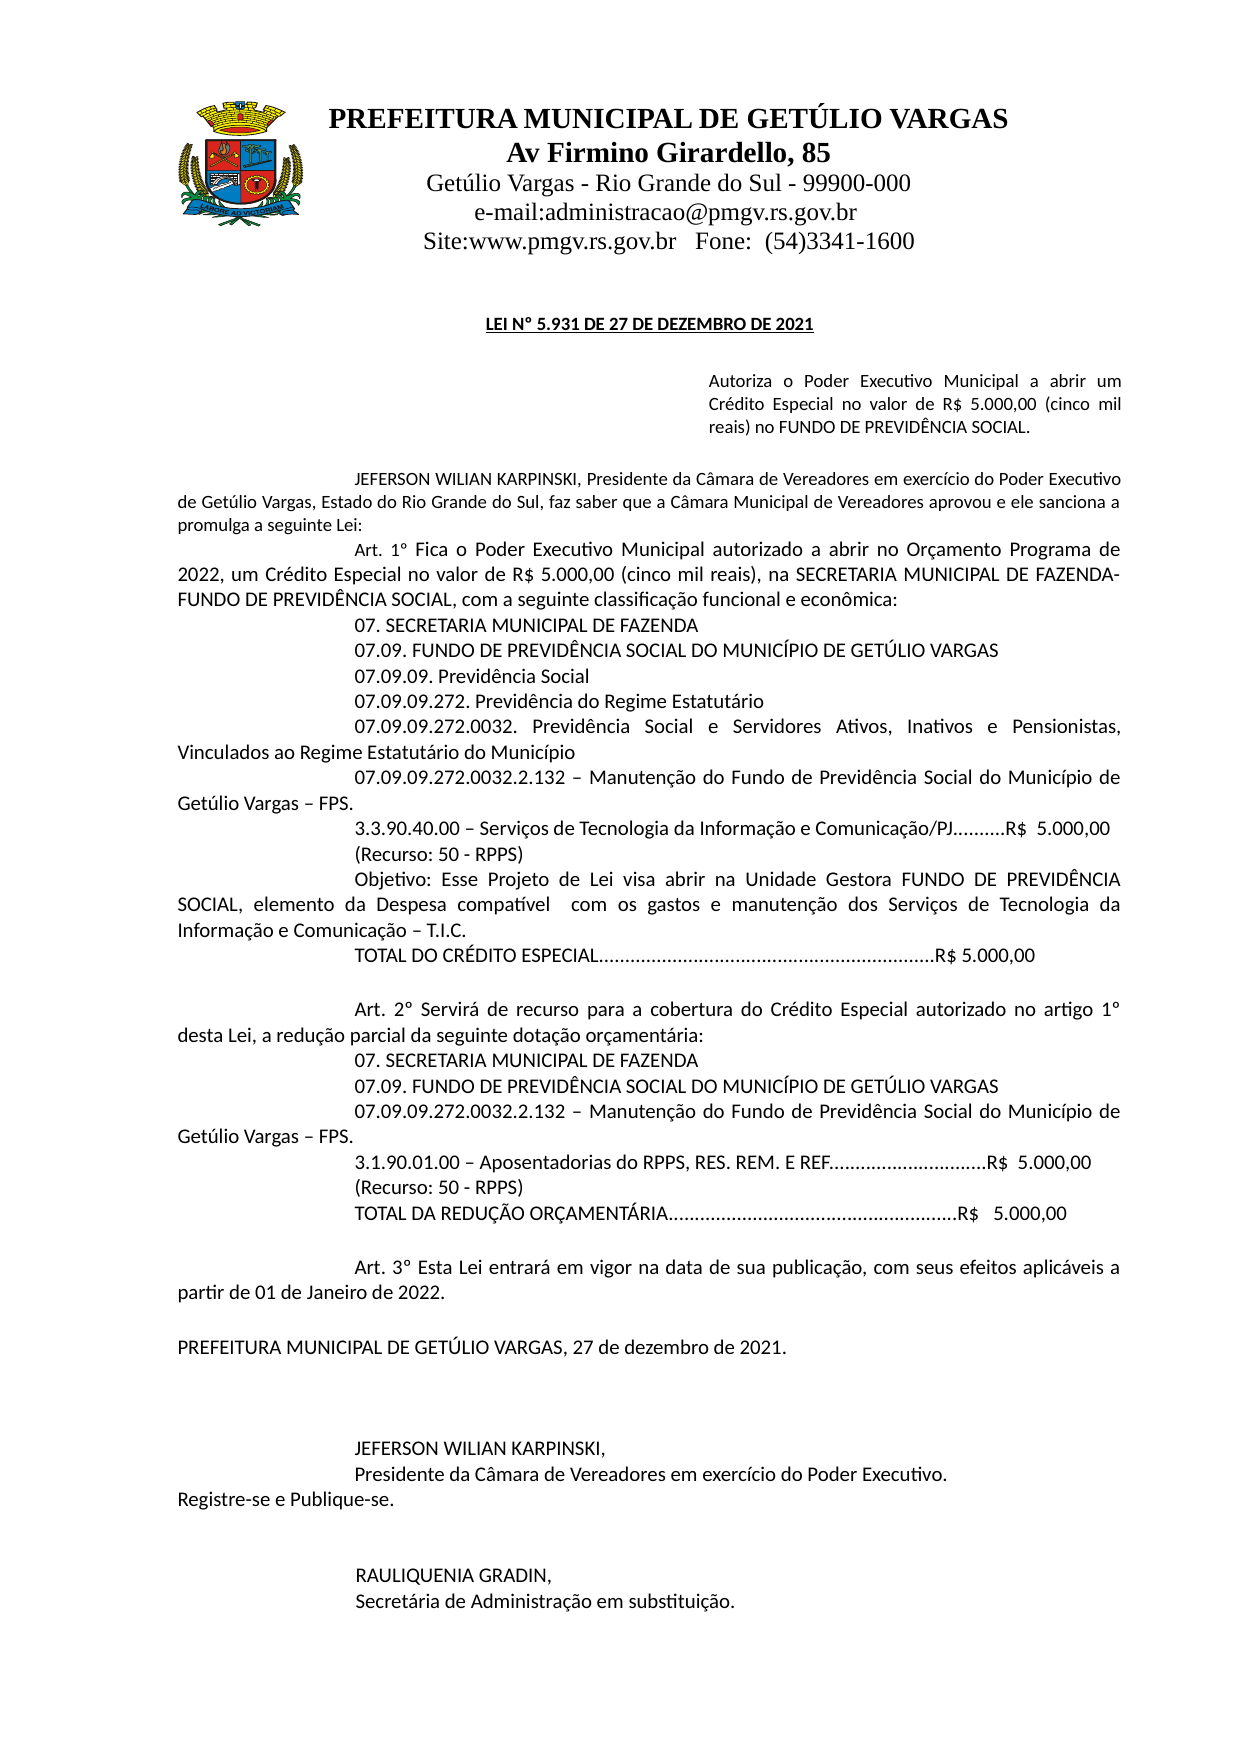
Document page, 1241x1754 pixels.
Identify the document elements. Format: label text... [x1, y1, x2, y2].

text Secretária de Administração em substituição. [355, 1588, 997, 1613]
text LEI Nº 5.931 DE 27 DE DEZEMBRO DE 2021 [177, 312, 1122, 335]
text RAULIQUENIA GRADIN, [355, 1562, 997, 1588]
text JEFERSON WILIAN KARPINSKI, [354, 1435, 1004, 1461]
text Art. 3º Esta Lei entrará em vigor na data de sua publicação, com seus efeitos aplicáveis a partir de 01 de Janeiro de 2022. [177, 1254, 1122, 1305]
text (Recurso: 50 - RPPS) [177, 841, 1122, 866]
text Art. 1º Fica o Poder Executivo Municipal autorizado a abrir no Orçamento Programa de 2022, um Crédito Especial no valor de R$ 5.000,00 (cinco mil reais), na SECRETARIA MUNICIPAL DE FAZENDA-FUNDO DE PREVIDÊNCIA SOCIAL, com a seguinte classificação funcional e econômica: [177, 536, 1122, 612]
text TOTAL DO CRÉDITO ESPECIAL................................................................R$ 5.000,00 [177, 942, 1122, 968]
text 07.09. FUNDO DE PREVIDÊNCIA SOCIAL DO MUNICÍPIO DE GETÚLIO VARGAS [177, 1073, 1122, 1098]
text Autoriza o Poder Executivo Municipal a abrir um Crédito Especial no valor de R$ 5.000,00 (cinco mil reais) no FUNDO DE PREVIDÊNCIA SOCIAL. [709, 369, 1122, 438]
text 07.09. FUNDO DE PREVIDÊNCIA SOCIAL DO MUNICÍPIO DE GETÚLIO VARGAS [177, 637, 1122, 663]
text 3.3.90.40.00 – Serviços de Tecnologia da Informação e Comunicação/PJ..........R$ 5.000,00 [177, 815, 1122, 841]
text 07.09.09.272.0032.2.132 – Manutenção do Fundo de Previdência Social do Município de Getúlio Vargas – FPS. [177, 764, 1122, 815]
text 07.09.09.272. Previdência do Regime Estatutário [177, 688, 1122, 714]
text Presidente da Câmara de Vereadores em exercício do Poder Executivo. [354, 1461, 1004, 1486]
text Art. 2º Servirá de recurso para a cobertura do Crédito Especial autorizado no artigo 1º desta Lei, a redução parcial da seguinte dotação orçamentária: [177, 997, 1122, 1047]
text TOTAL DA REDUÇÃO ORÇAMENTÁRIA.......................................................R$ 5.000,00 [177, 1200, 1122, 1225]
text 07. SECRETARIA MUNICIPAL DE FAZENDA [177, 612, 1122, 637]
text 07. SECRETARIA MUNICIPAL DE FAZENDA [177, 1047, 1122, 1073]
text (Recurso: 50 - RPPS) [177, 1174, 1122, 1200]
text 07.09.09.272.0032.2.132 – Manutenção do Fundo de Previdência Social do Município de Getúlio Vargas – FPS. [177, 1098, 1122, 1149]
text Registre-se e Publique-se. [177, 1486, 997, 1512]
text PREFEITURA MUNICIPAL DE GETÚLIO VARGAS, 27 de dezembro de 2021. [177, 1334, 1004, 1359]
text Objetivo: Esse Projeto de Lei visa abrir na Unidade Gestora FUNDO DE PREVIDÊNCIA SOCIAL, elemento da Despesa compatível com os gastos e manutenção dos Serviços de Tecnologia da Informação e Comunicação – T.I.C. [177, 866, 1122, 942]
text JEFERSON WILIAN KARPINSKI, Presidente da Câmara de Vereadores em exercício do Poder Executivo de Getúlio Vargas, Estado do Rio Grande do Sul, faz saber que a Câmara Municipal de Vereadores aprovou e ele sanciona a promulga a seguinte Lei: [177, 467, 1122, 536]
text 07.09.09.272.0032. Previdência Social e Servidores Ativos, Inativos e Pensionistas, Vinculados ao Regime Estatutário do Município [177, 714, 1122, 764]
text 07.09.09. Previdência Social [177, 663, 1122, 688]
text 3.1.90.01.00 – Aposentadorias do RPPS, RES. REM. E REF..............................R$ 5.000,00 [177, 1149, 1122, 1174]
